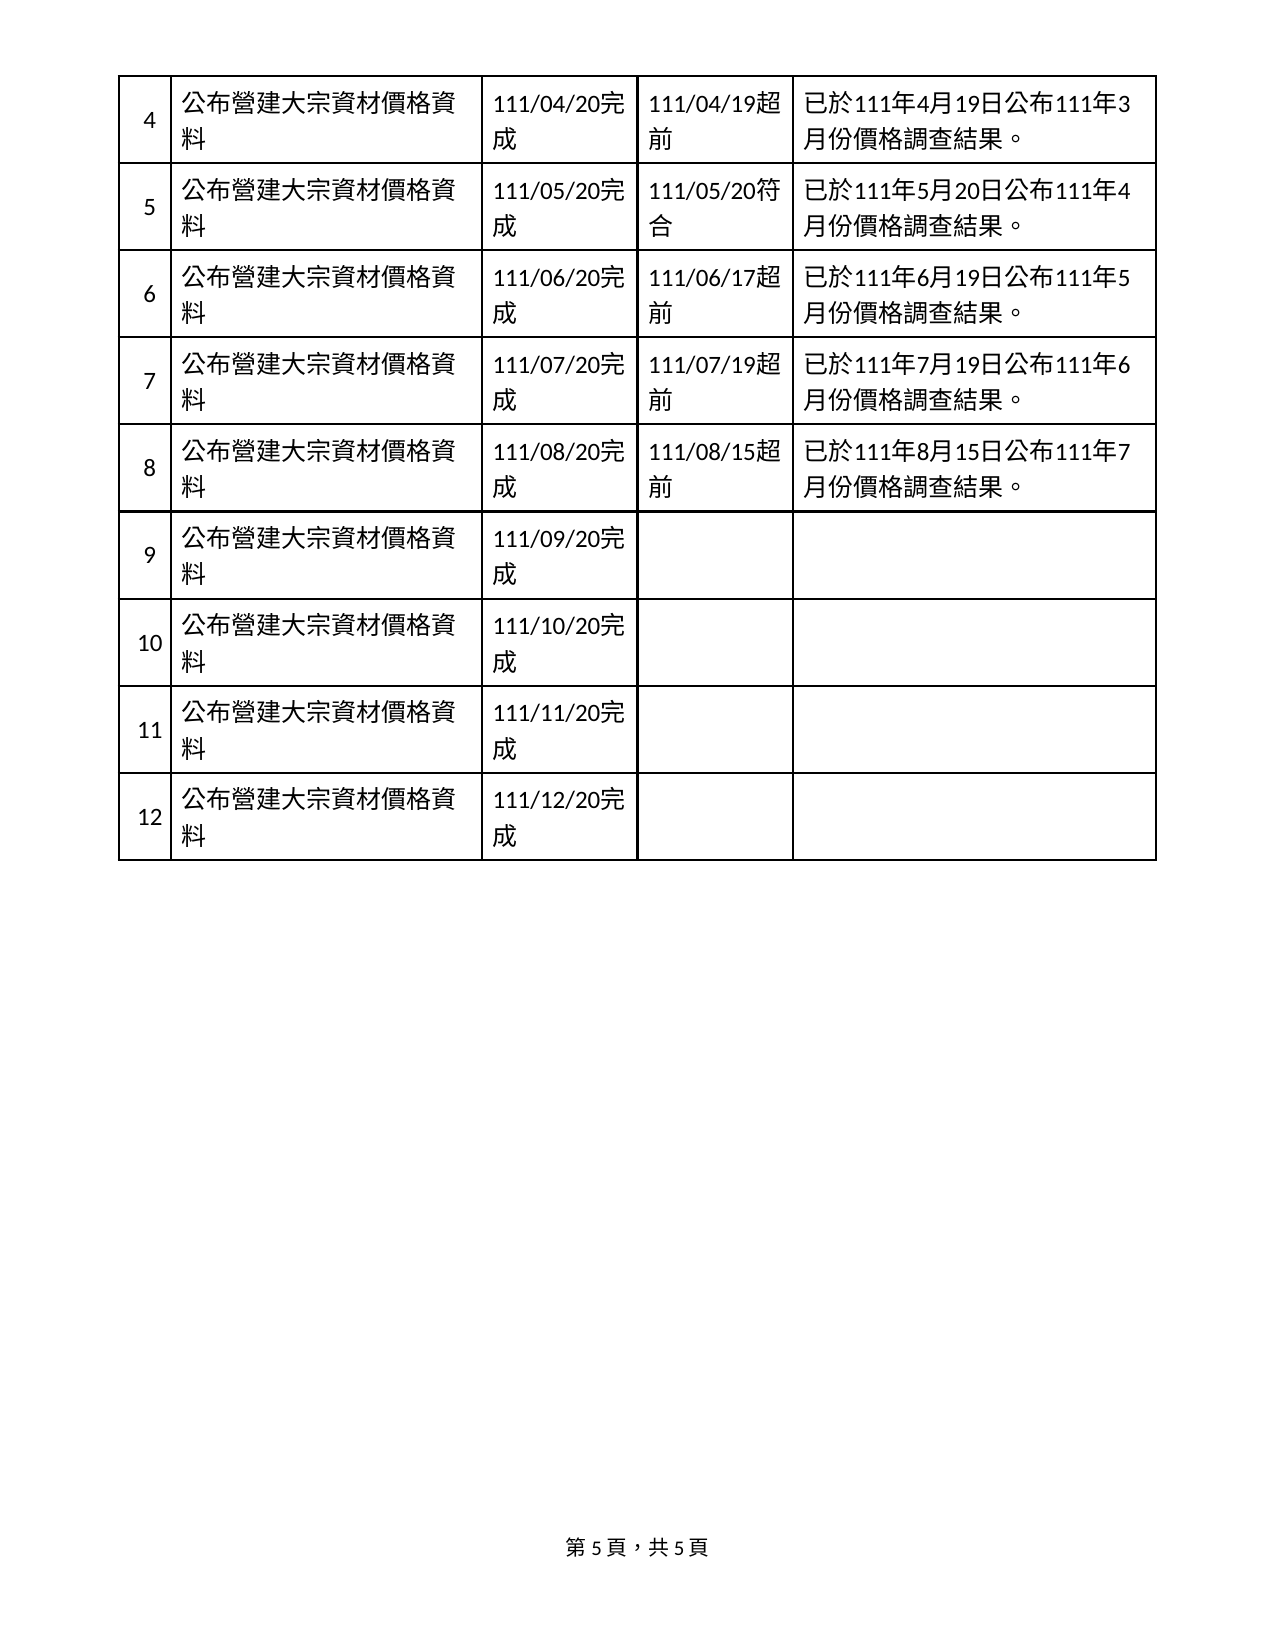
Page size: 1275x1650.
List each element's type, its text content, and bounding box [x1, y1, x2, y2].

table_cell [794, 513, 1155, 597]
table_cell 111/07/19超前 [639, 338, 792, 423]
table_cell 111/06/20完成 [483, 251, 636, 336]
table_cell 111/05/20符合 [639, 164, 792, 249]
table_cell 4 [120, 77, 170, 162]
table_cell 公布營建大宗資材價格資料 [172, 600, 481, 684]
table_cell 公布營建大宗資材價格資料 [172, 425, 481, 510]
table_cell 111/04/19超前 [639, 77, 792, 162]
table_cell 111/05/20完成 [483, 164, 636, 249]
table_cell 8 [120, 425, 170, 510]
table_cell 111/09/20完成 [483, 513, 636, 597]
table_cell 111/11/20完成 [483, 687, 636, 772]
table_cell 9 [120, 513, 170, 597]
table_cell [639, 774, 792, 859]
table_cell 已於111年4月19日公布111年3月份價格調查結果。 [794, 77, 1155, 162]
table_cell 6 [120, 251, 170, 336]
table_cell 公布營建大宗資材價格資料 [172, 774, 481, 859]
table_cell 10 [120, 600, 170, 684]
table_cell 公布營建大宗資材價格資料 [172, 687, 481, 772]
table_cell [794, 774, 1155, 859]
table_cell [639, 600, 792, 684]
table_cell [794, 687, 1155, 772]
table_cell 111/08/20完成 [483, 425, 636, 510]
table_cell 已於111年6月19日公布111年5月份價格調查結果。 [794, 251, 1155, 336]
table_cell 公布營建大宗資材價格資料 [172, 513, 481, 597]
table_cell 公布營建大宗資材價格資料 [172, 164, 481, 249]
table_cell [639, 513, 792, 597]
table_cell 111/07/20完成 [483, 338, 636, 423]
table_cell 已於111年8月15日公布111年7月份價格調查結果。 [794, 425, 1155, 510]
table_cell 已於111年7月19日公布111年6月份價格調查結果。 [794, 338, 1155, 423]
table_cell 111/08/15超前 [639, 425, 792, 510]
table_cell [639, 687, 792, 772]
table_cell 公布營建大宗資材價格資料 [172, 338, 481, 423]
table_cell 111/04/20完成 [483, 77, 636, 162]
table_cell 111/06/17超前 [639, 251, 792, 336]
table_cell 11 [120, 687, 170, 772]
table_cell 111/12/20完成 [483, 774, 636, 859]
table_cell 公布營建大宗資材價格資料 [172, 77, 481, 162]
table_cell [794, 600, 1155, 684]
table_cell 公布營建大宗資材價格資料 [172, 251, 481, 336]
table_cell 7 [120, 338, 170, 423]
table_cell 12 [120, 774, 170, 859]
table_cell 111/10/20完成 [483, 600, 636, 684]
table_cell 5 [120, 164, 170, 249]
table_cell 已於111年5月20日公布111年4月份價格調查結果。 [794, 164, 1155, 249]
